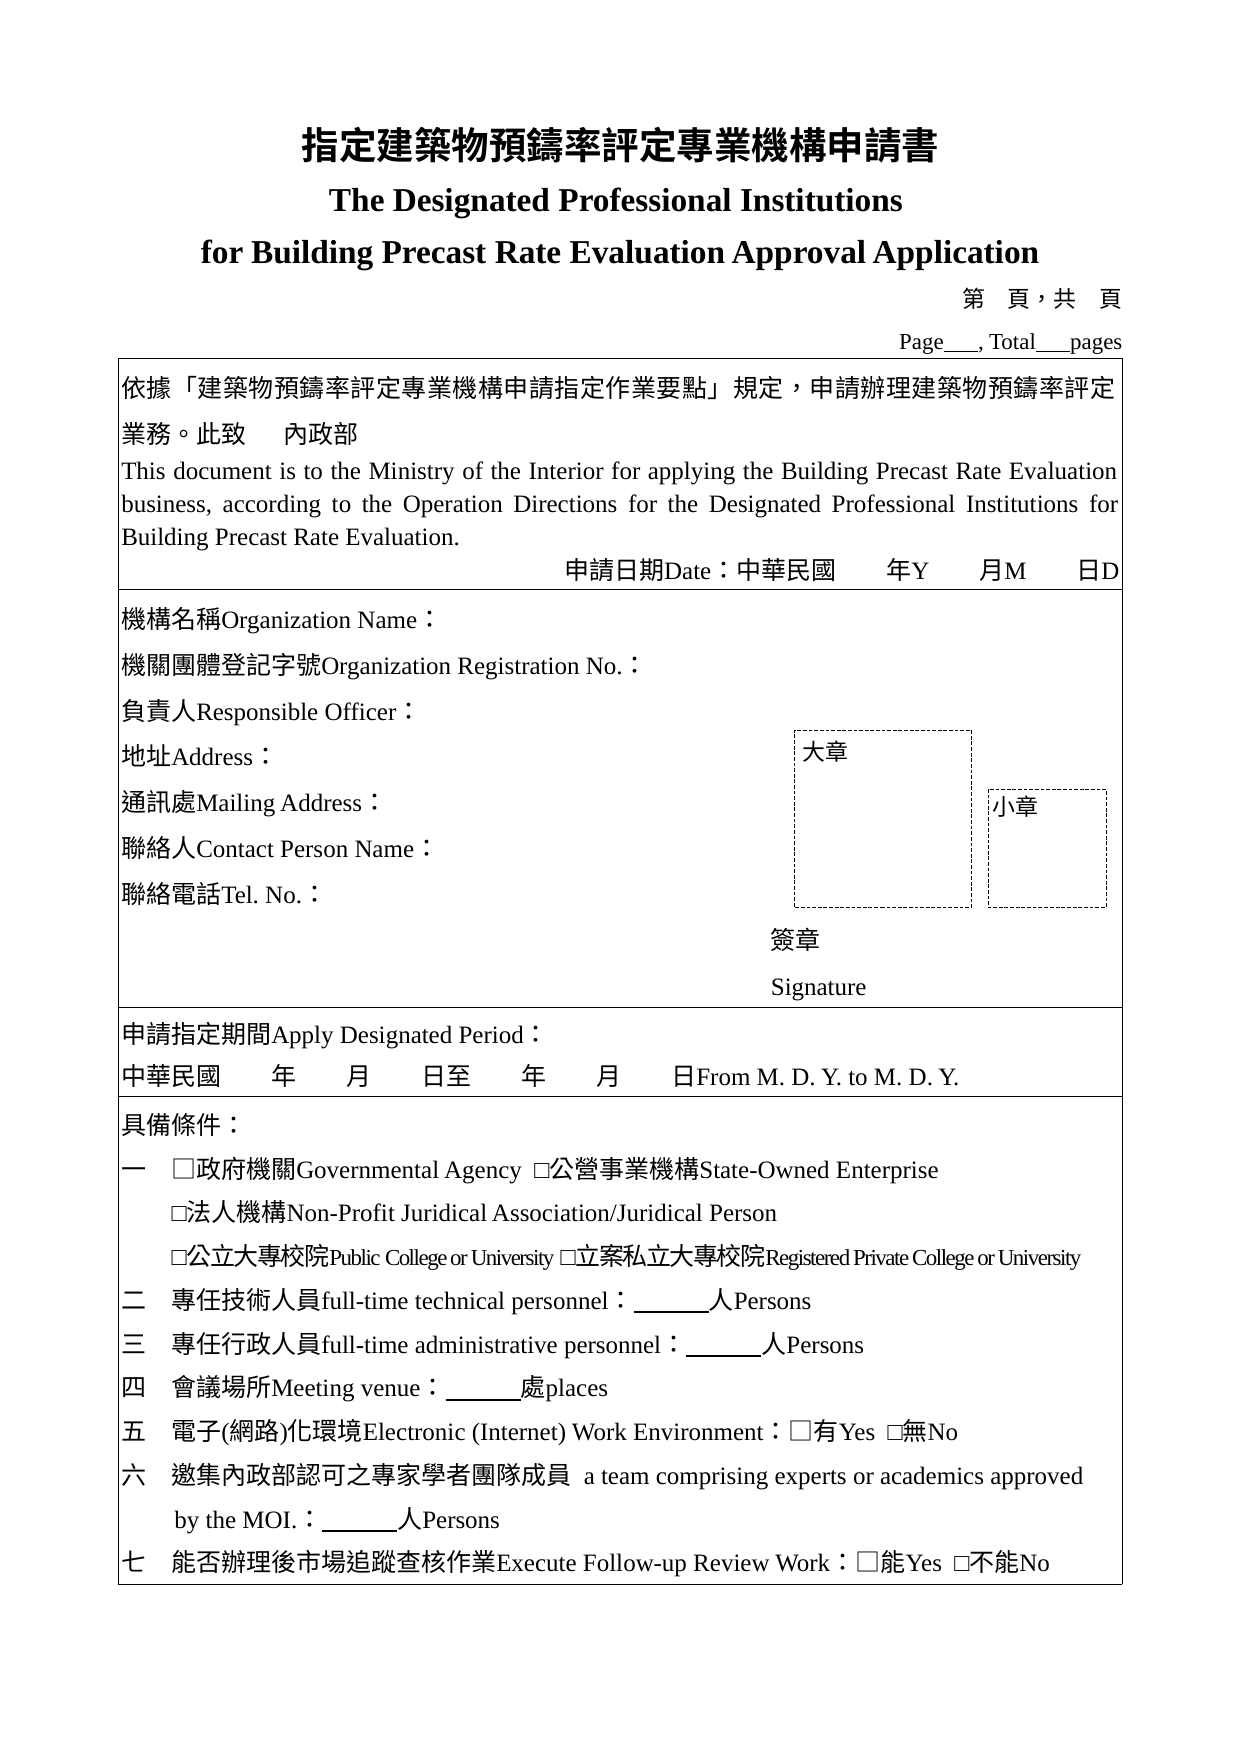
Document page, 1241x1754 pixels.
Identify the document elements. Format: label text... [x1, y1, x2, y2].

table_cell 具備條件： 一 □政府機關Governmental Agency □公營事業機構State-Owned Enterprise □法人機構Non-Profit Juridical Association/Juridical Person □公立大專校院Public College or University □立案私立大專校院Registered Private College or University 二 專任技術人員full-time technical personnel： 人Persons 三 專任行政人員full-time administrative personnel： 人Persons 四 會議場所Meeting venue： 處places 五 電子(網路)化環境Electronic (Internet) Work Environment：□有Yes □無No 六 邀集內政部認可之專家學者團隊成員 a team comprising experts or academics approved by the MOI.： 人Persons 七 能否辦理後市場追蹤查核作業Execute Follow-up Review Work：□能Yes □不能No [119, 1097, 1122, 1583]
text 指定建築物預鑄率評定專業機構申請書 [118, 118, 1122, 170]
text 第 頁，共 頁 [118, 274, 1122, 316]
table_cell 申請指定期間Apply Designated Period： 中華民國 年 月 日至 年 月 日From M. D. Y. to M. D. Y. [119, 1008, 1122, 1096]
text The Designated Professional Institutions for Building Precast Rate Evaluation Approval Application [118, 170, 1122, 274]
table_header 依據「建築物預鑄率評定專業機構申請指定作業要點」規定，申請辦理建築物預鑄率評定業務。此致 內政部 This document is to the Ministry of the Interior for applying the Building Precast Rate Evaluation business, according to the Operation Directions for the Designated Professional Institutions for Building Precast Rate Evaluation. 申請日期Date：中華民國 年Y 月M 日D [119, 359, 1122, 589]
text Page , Total pages [118, 316, 1122, 358]
table_cell 機構名稱Organization Name： 機關團體登記字號Organization Registration No.： 負責人Responsible Officer： 地址Address： 通訊處Mailing Address： 聯絡人Contact Person Name： 聯絡電話Tel. No.： 簽章 Signature [119, 590, 1122, 1007]
